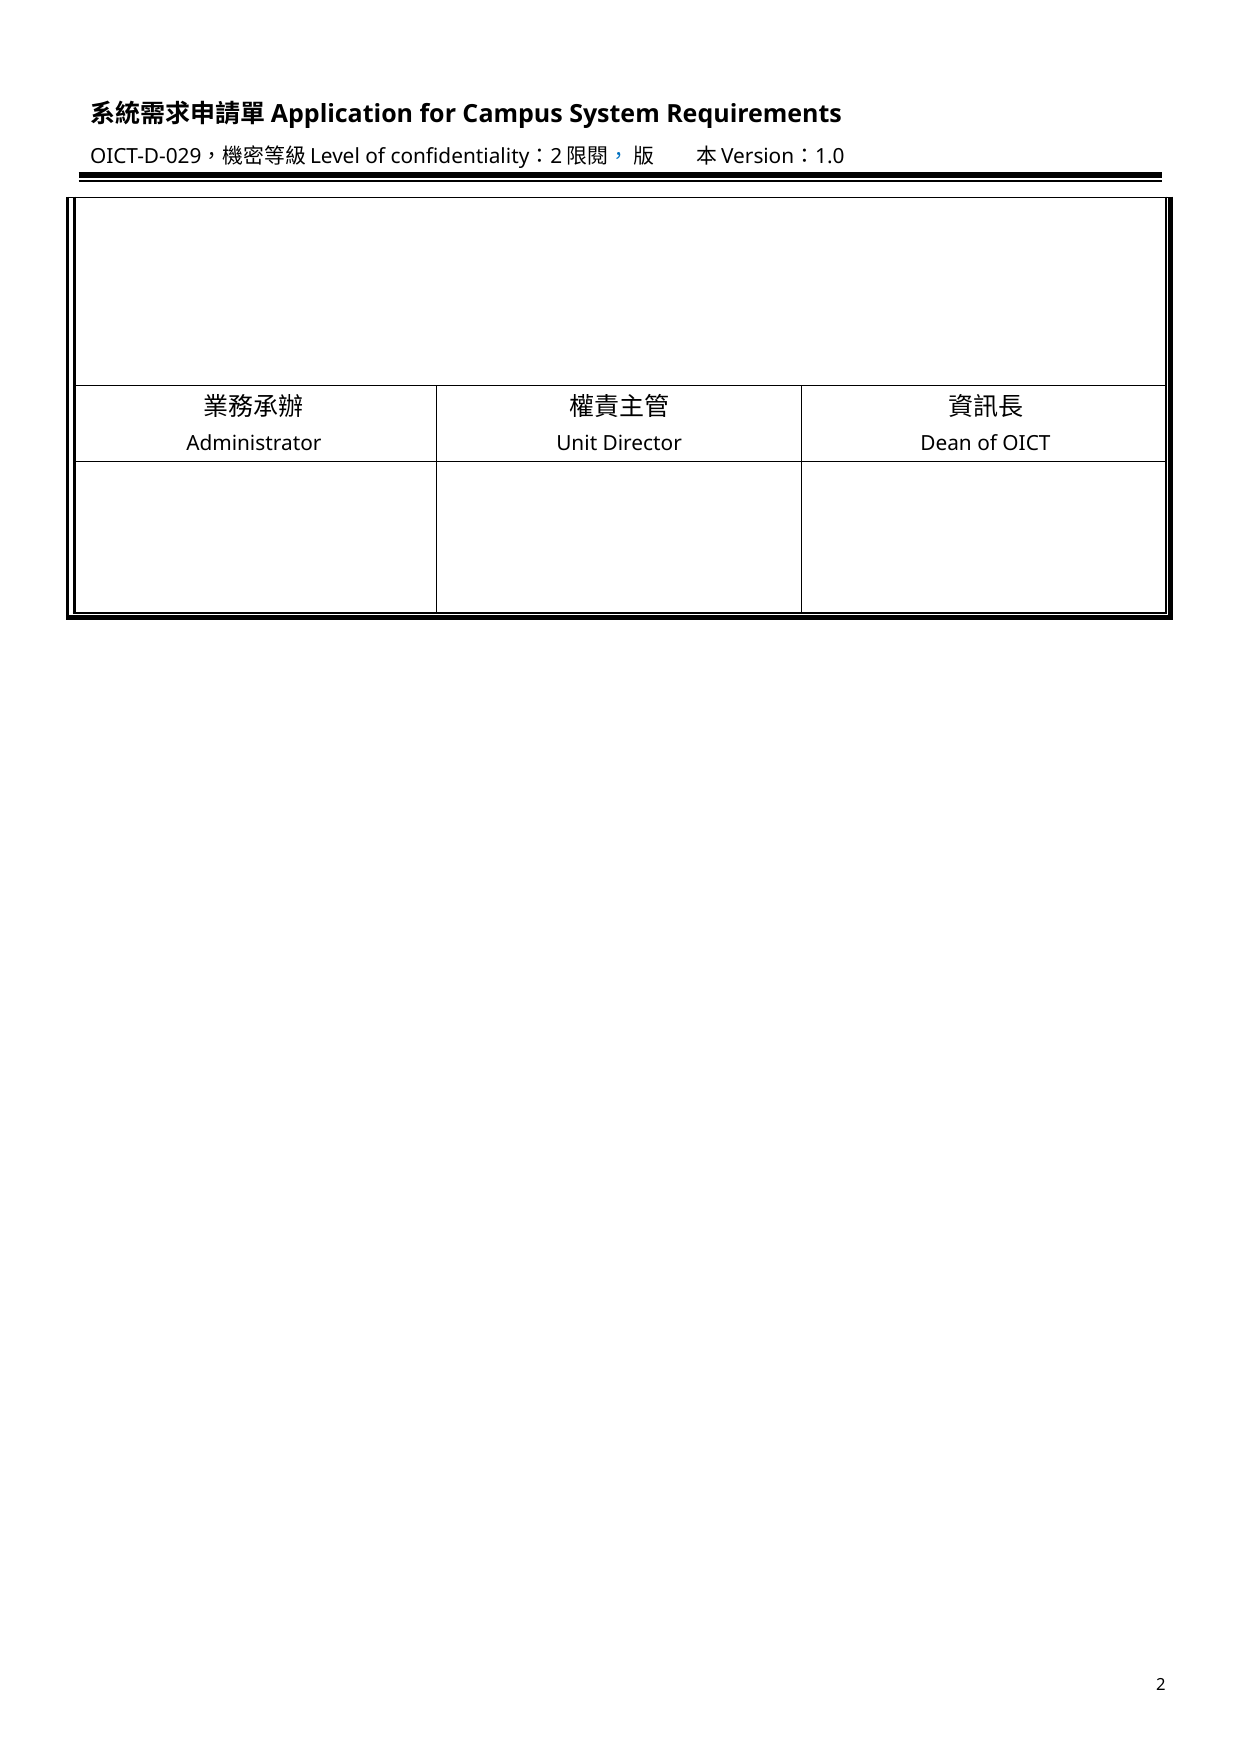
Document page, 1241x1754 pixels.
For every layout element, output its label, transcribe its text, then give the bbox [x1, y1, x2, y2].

table_cell [76, 198, 1165, 385]
table_cell 權責主管 Unit Director [437, 386, 801, 461]
table_cell 業務承辦 Administrator [76, 386, 436, 461]
table_cell [802, 462, 1165, 612]
table_cell [76, 462, 436, 612]
table_cell [437, 462, 801, 612]
table_cell 資訊長 Dean of OICT [802, 386, 1165, 461]
